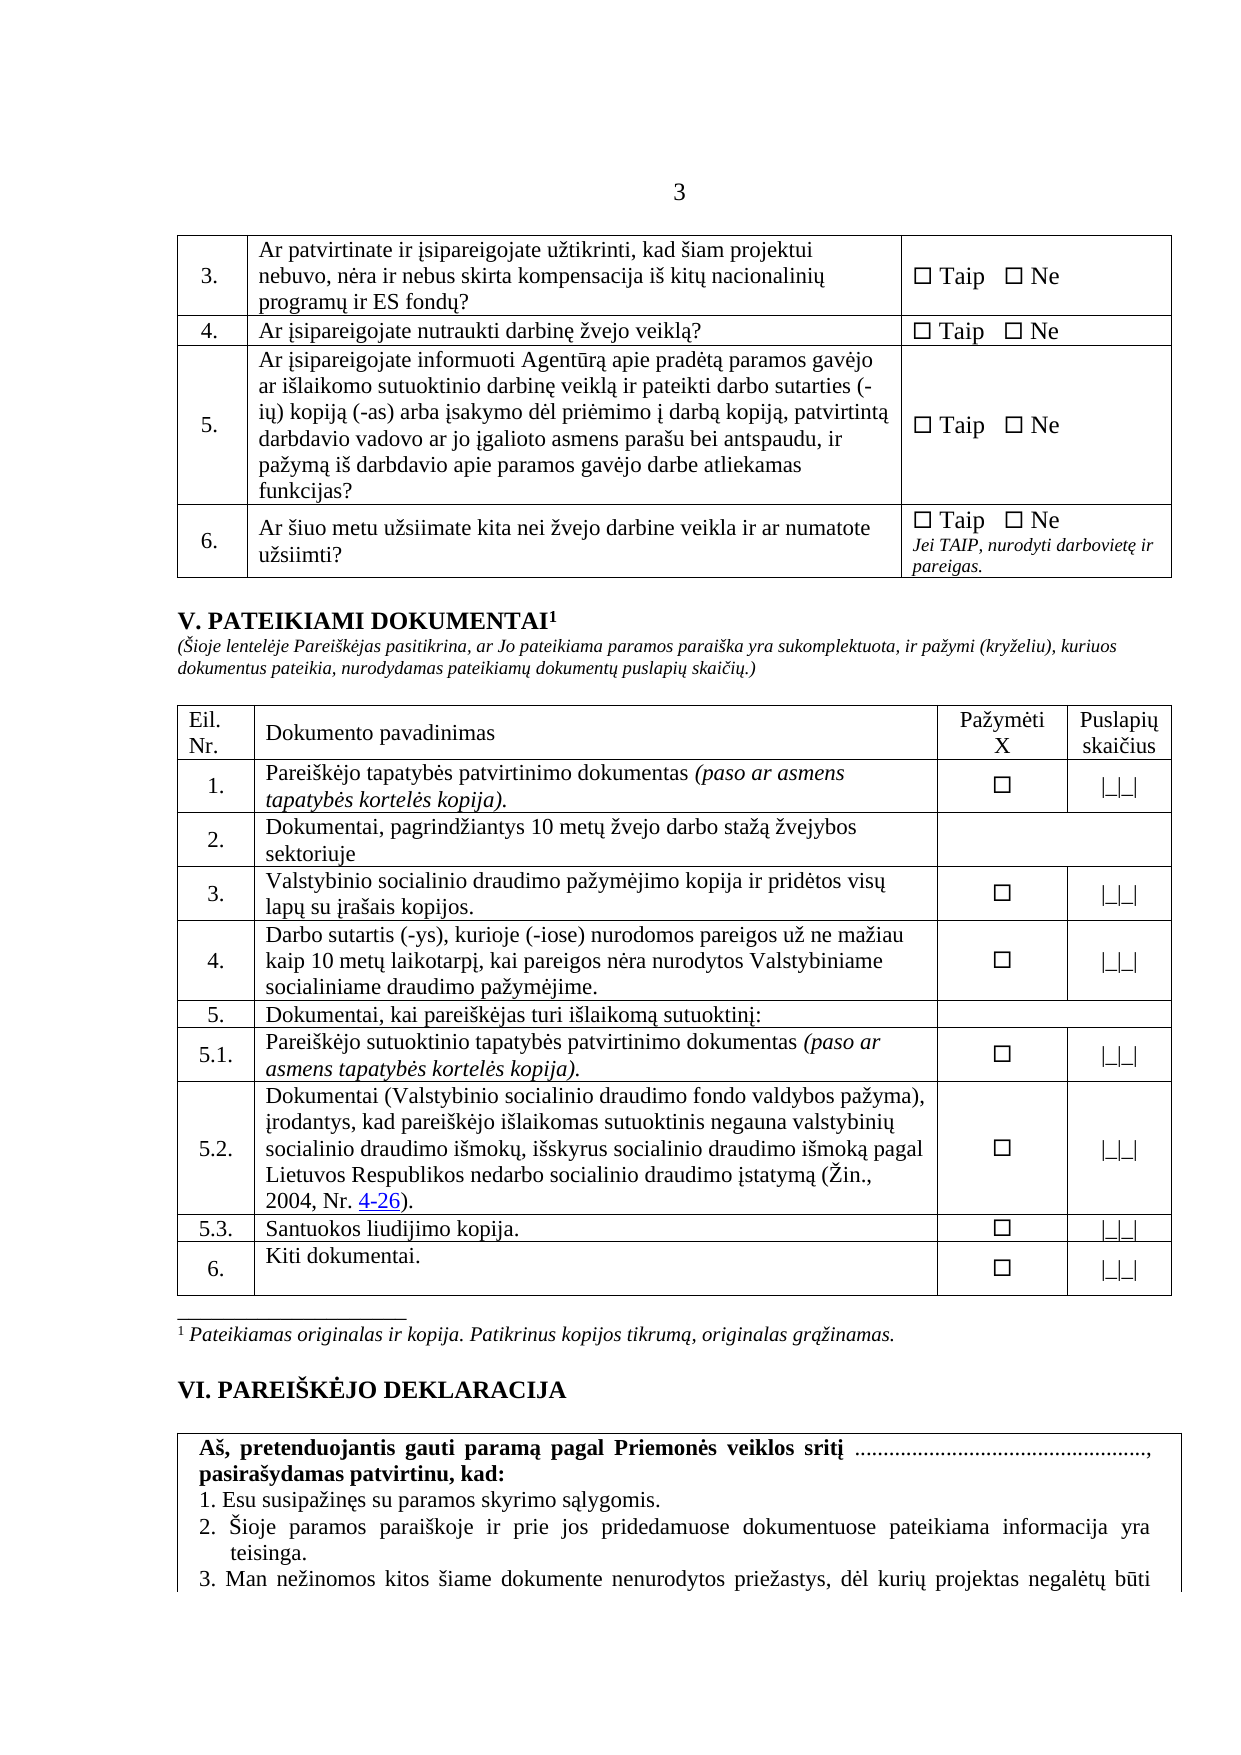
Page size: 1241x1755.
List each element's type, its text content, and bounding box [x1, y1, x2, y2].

text (Šioje lentelėje Pareiškėjas pasitikrina, ar Jo pateikiama paramos paraiška yra sukomplektuota, ir pažymi (kryželiu), kuriuos dokumentus pateikia, nurodydamas pateikiamų dokumentų puslapių skaičių.) [177, 635, 1181, 678]
table_cell [938, 1001, 1171, 1027]
table_header Puslapių skaičius [1068, 706, 1171, 758]
table_cell Ar patvirtinate ir įsipareigojate užtikrinti, kad šiam projektui nebuvo, nėra ir nebus skirta kompensacija iš kitų nacionalinių programų ir ES fondų? [248, 236, 901, 315]
table_cell 5. [178, 1001, 254, 1027]
table_cell 4. [178, 316, 247, 344]
table_cell [] [938, 1028, 1067, 1081]
table_cell |_|_| [1068, 1082, 1171, 1214]
table_cell [] [938, 867, 1067, 920]
table_cell [] [938, 1215, 1067, 1241]
table_cell |_|_| [1068, 921, 1171, 1000]
table_cell 3. [178, 867, 254, 920]
table_cell 5. [178, 346, 247, 504]
table_cell [] [938, 760, 1067, 812]
table_cell Dokumentai, kai pareiškėjas turi išlaikomą sutuoktinį: [255, 1001, 937, 1027]
table_cell Ar šiuo metu užsiimate kita nei žvejo darbine veikla ir ar numatote užsiimti? [248, 505, 901, 577]
table_cell |_|_| [1068, 1215, 1171, 1241]
table_cell Ar įsipareigojate informuoti Agentūrą apie pradėtą paramos gavėjo ar išlaikomo sutuoktinio darbinę veiklą ir pateikti darbo sutarties (-ių) kopiją (-as) arba įsakymo dėl priėmimo į darbą kopiją, patvirtintą darbdavio vadovo ar jo įgalioto asmens parašu bei antspaudu, ir pažymą iš darbdavio apie paramos gavėjo darbe atliekamas funkcijas? [248, 346, 901, 504]
table_cell Santuokos liudijimo kopija. [255, 1215, 937, 1241]
table_cell 1. [178, 760, 254, 812]
table_cell [] [938, 1082, 1067, 1214]
table_header Eil. Nr. [178, 706, 254, 758]
table_cell 5.2. [178, 1082, 254, 1214]
table_cell |_|_| [1068, 867, 1171, 920]
table_cell Kiti dokumentai. [255, 1242, 937, 1295]
table_cell [] [938, 921, 1067, 1000]
table_cell Pareiškėjo sutuoktinio tapatybės patvirtinimo dokumentas (paso ar asmens tapatybės kortelės kopija). [255, 1028, 937, 1081]
table_cell [] [938, 1242, 1067, 1295]
table_cell |_|_| [1068, 760, 1171, 812]
table_cell Dokumentai, pagrindžiantys 10 metų žvejo darbo stažą žvejybos sektoriuje [255, 813, 937, 866]
table_header Dokumento pavadinimas [255, 706, 937, 758]
text ____________________ [177, 1296, 1181, 1322]
text VI. PAREIŠKĖJO DEKLARACIJA [177, 1375, 1181, 1404]
table_cell 3. [178, 236, 247, 315]
table_cell 5.3. [178, 1215, 254, 1241]
table_cell [] Taip [] Ne [902, 346, 1171, 504]
text 1 Pateikiamas originalas ir kopija. Patikrinus kopijos tikrumą, originalas grąžinamas. [177, 1322, 1181, 1346]
table_cell [938, 813, 1171, 866]
table_cell Ar įsipareigojate nutraukti darbinę žvejo veiklą? [248, 316, 901, 344]
table_cell [] Taip [] Ne Jei TAIP, nurodyti darbovietę ir pareigas. [902, 505, 1171, 577]
table_cell 5.1. [178, 1028, 254, 1081]
table_cell [] Taip [] Ne [902, 316, 1171, 344]
table_header Aš, pretenduojantis gauti paramą pagal Priemonės veiklos sritį ..................................................., pasirašydamas patvirtinu, kad: 1. Esu susipažinęs su paramos skyrimo sąlygomis. 2. Šioje paramos paraiškoje ir prie jos pridedamuose dokumentuose pateikiama informacija yra teisinga. 3. Man nežinomos kitos šiame dokumente nenurodytos priežastys, dėl kurių projektas negalėtų būti [178, 1434, 1181, 1592]
table_cell 6. [178, 505, 247, 577]
table_cell 6. [178, 1242, 254, 1295]
table_cell [] Taip [] Ne [902, 236, 1171, 315]
table_cell |_|_| [1068, 1028, 1171, 1081]
table_cell 2. [178, 813, 254, 866]
table_cell 4. [178, 921, 254, 1000]
table_cell Pareiškėjo tapatybės patvirtinimo dokumentas (paso ar asmens tapatybės kortelės kopija). [255, 760, 937, 812]
table_header Pažymėti X [938, 706, 1067, 758]
table_cell |_|_| [1068, 1242, 1171, 1295]
table_cell Valstybinio socialinio draudimo pažymėjimo kopija ir pridėtos visų lapų su įrašais kopijos. [255, 867, 937, 920]
table_cell Dokumentai (Valstybinio socialinio draudimo fondo valdybos pažyma), įrodantys, kad pareiškėjo išlaikomas sutuoktinis negauna valstybinių socialinio draudimo išmokų, išskyrus socialinio draudimo išmoką pagal Lietuvos Respublikos nedarbo socialinio draudimo įstatymą (Žin., 2004, Nr. 4-26). [255, 1082, 937, 1214]
table_cell Darbo sutartis (-ys), kurioje (-iose) nurodomos pareigos už ne mažiau kaip 10 metų laikotarpį, kai pareigos nėra nurodytos Valstybiniame socialiniame draudimo pažymėjime. [255, 921, 937, 1000]
text V. PATEIKIAMi DOKUMENTAI1 [177, 606, 1181, 635]
